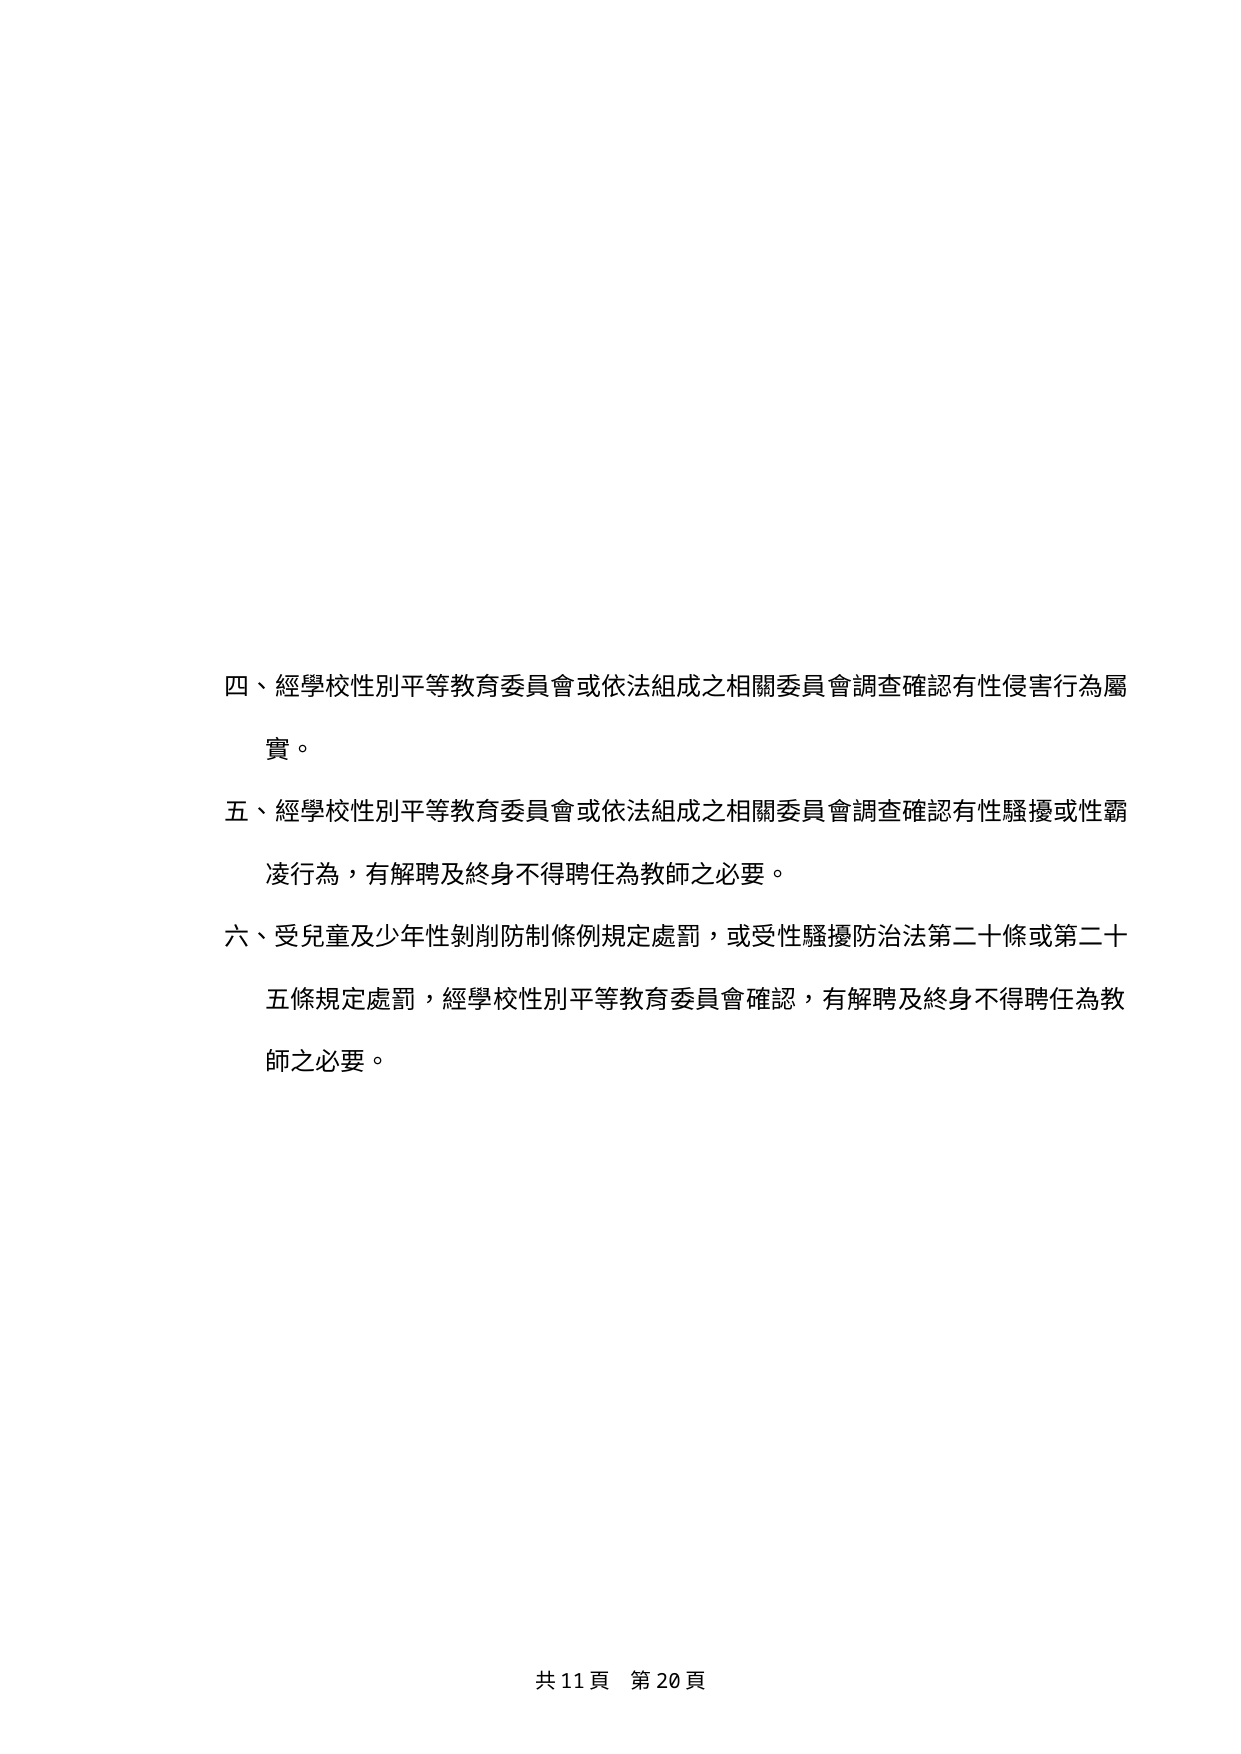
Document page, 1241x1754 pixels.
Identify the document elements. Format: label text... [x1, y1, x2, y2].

text 六、受兒童及少年性剝削防制條例規定處罰，或受性騷擾防治法第二十條或第二十五條規定處罰，經學校性別平等教育委員會確認，有解聘及終身不得聘任為教師之必要。 [224, 893, 1128, 1081]
text 五、經學校性別平等教育委員會或依法組成之相關委員會調查確認有性騷擾或性霸凌行為，有解聘及終身不得聘任為教師之必要。 [224, 768, 1128, 893]
text 四、經學校性別平等教育委員會或依法組成之相關委員會調查確認有性侵害行為屬實。 [224, 643, 1128, 768]
